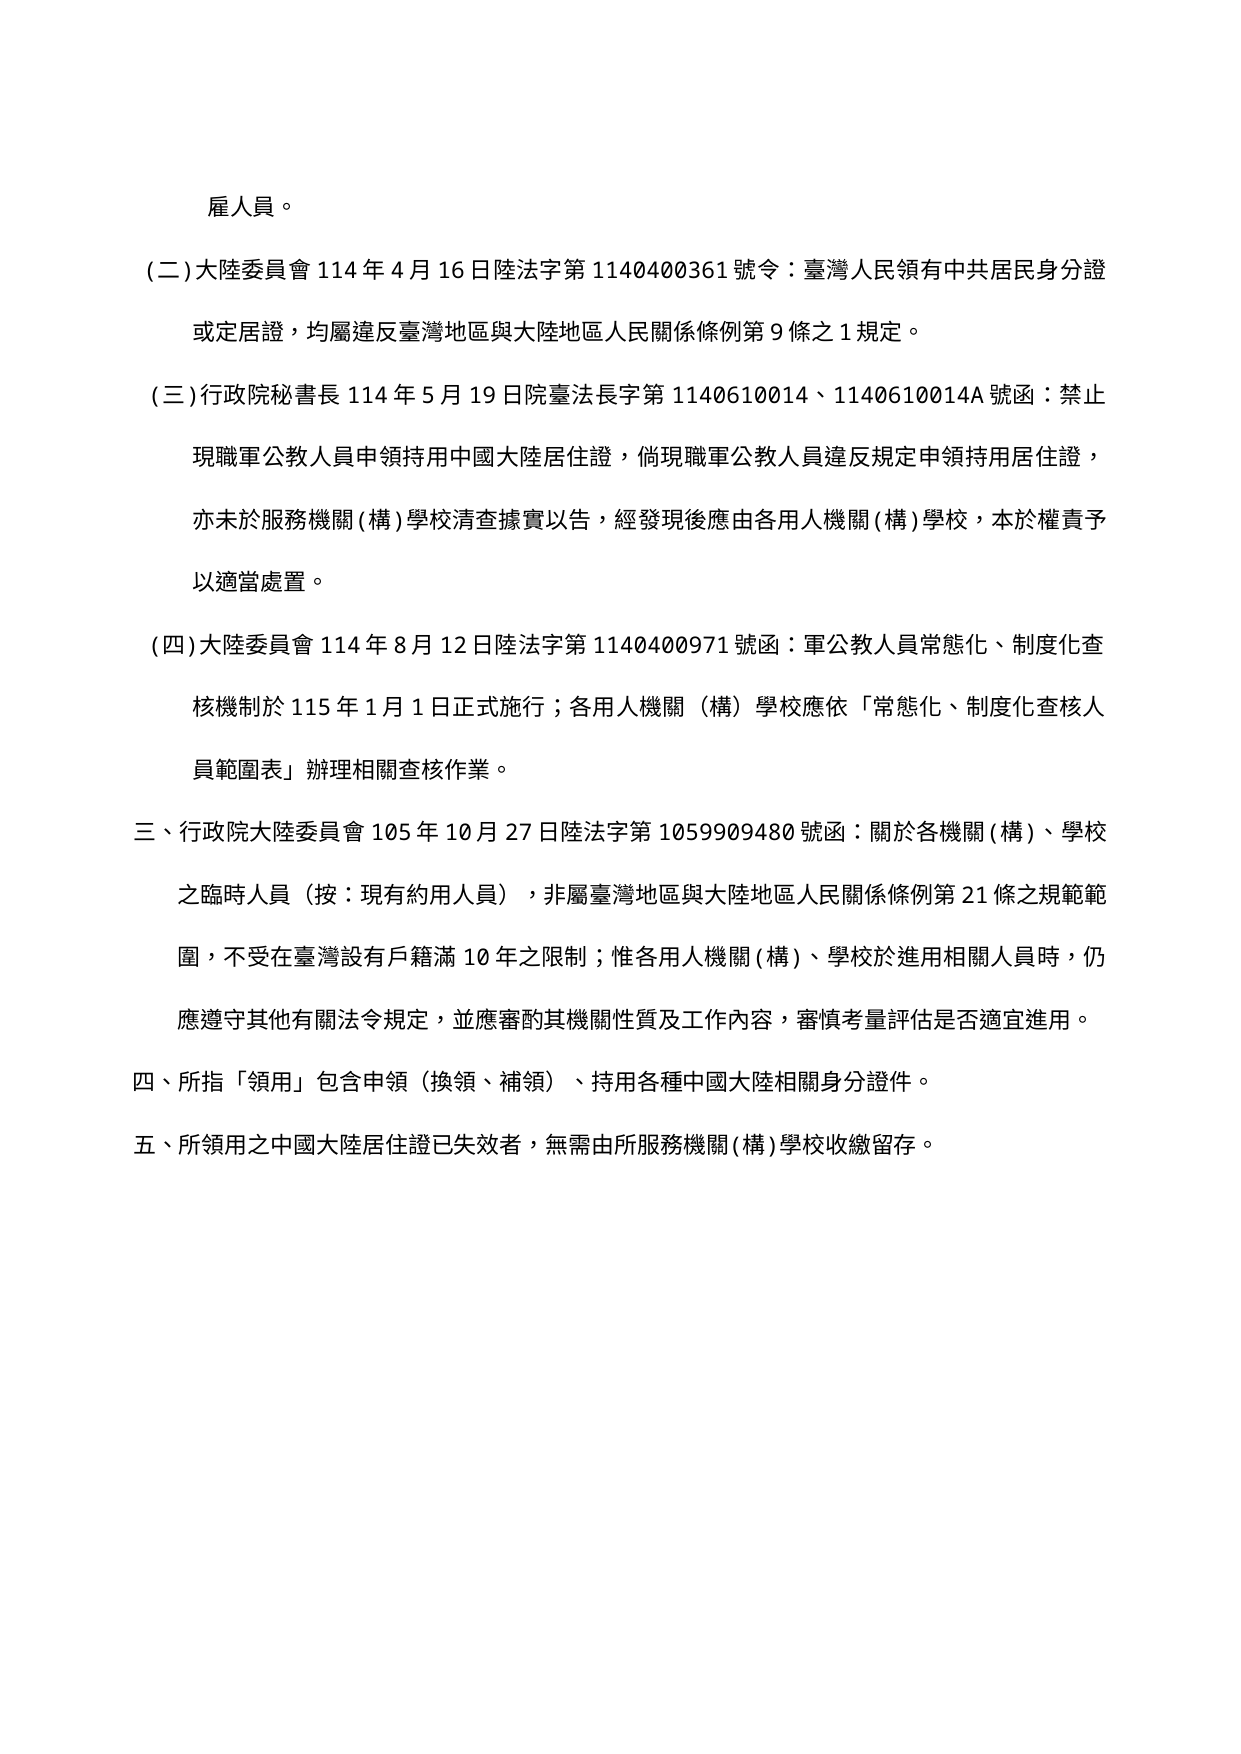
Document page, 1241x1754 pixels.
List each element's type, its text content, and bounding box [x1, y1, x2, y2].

text 五、所領用之中國大陸居住證已失效者，無需由所服務機關(構)學校收繳留存。 [133, 1102, 1107, 1164]
text (三)行政院秘書長114年5月19日院臺法長字第1140610014、1140610014A號函：禁止現職軍公教人員申領持用中國大陸居住證，倘現職軍公教人員違反規定申領持用居住證，亦未於服務機關(構)學校清查據實以告，經發現後應由各用人機關(構)學校，本於權責予以適當處置。 [148, 352, 1107, 602]
text 三、行政院大陸委員會105年10月27日陸法字第1059909480號函：關於各機關(構)、學校之臨時人員（按：現有約用人員），非屬臺灣地區與大陸地區人民關係條例第21條之規範範圍，不受在臺灣設有戶籍滿10年之限制；惟各用人機關(構)、學校於進用相關人員時，仍應遵守其他有關法令規定，並應審酌其機關性質及工作內容，審慎考量評估是否適宜進用。 [133, 789, 1107, 1039]
text (四)大陸委員會114年8月12日陸法字第1140400971號函：軍公教人員常態化、制度化查核機制於115年1月1日正式施行；各用人機關（構）學校應依「常態化、制度化查核人員範圍表」辦理相關查核作業。 [148, 602, 1106, 789]
text 雇人員。 [177, 164, 1107, 227]
text 四、所指「領用」包含申領（換領、補領）、持用各種中國大陸相關身分證件。 [133, 1039, 1107, 1102]
text (二)大陸委員會114年4月16日陸法字第1140400361號令：臺灣人民領有中共居民身分證或定居證，均屬違反臺灣地區與大陸地區人民關係條例第9條之1規定。 [143, 227, 1107, 352]
